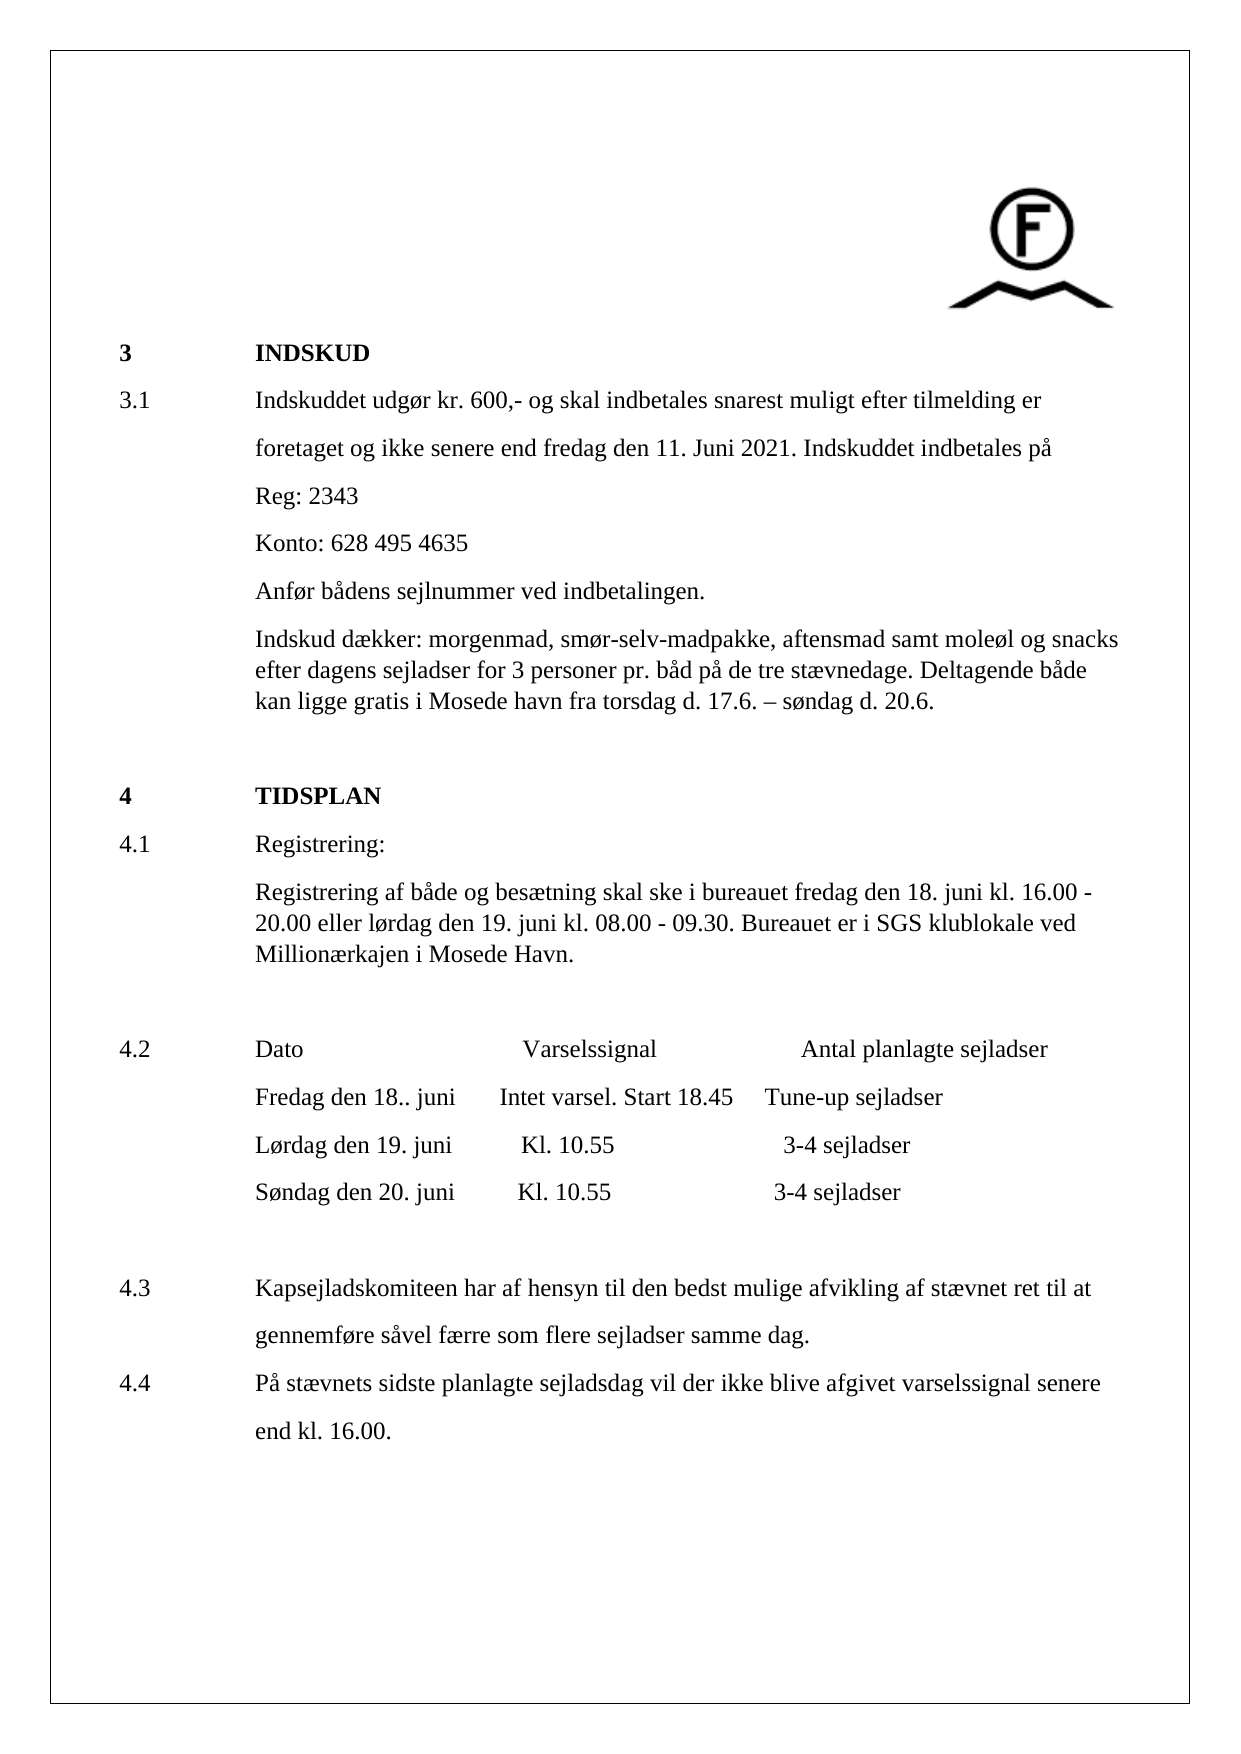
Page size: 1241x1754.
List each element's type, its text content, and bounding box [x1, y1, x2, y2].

text Fredag den 18.. juni Intet varsel. Start 18.45 Tune-up sejladser [119, 1082, 1121, 1111]
text 4.4 På stævnets sidste planlagte sejladsdag vil der ikke blive afgivet varselssignal senere [119, 1368, 1121, 1397]
text gennemføre såvel færre som flere sejladser samme dag. [119, 1321, 1121, 1349]
text Anfør bådens sejlnummer ved indbetalingen. [255, 576, 1121, 605]
text Konto: 628 495 4635 [119, 528, 1121, 557]
text Reg: 2343 [119, 481, 1121, 509]
text end kl. 16.00. [255, 1416, 1121, 1445]
text Søndag den 20. juni Kl. 10.55 3-4 sejladser [119, 1177, 1121, 1206]
text Indskud dækker: morgenmad, smør-selv-madpakke, aftensmad samt moleøl og snacks efter dagens sejladser for 3 personer pr. båd på de tre stævnedage. Deltagende både kan ligge gratis i Mosede havn fra torsdag d. 17.6. – søndag d. 20.6. [255, 624, 1121, 715]
picture [938, 178, 1122, 319]
text Registrering af både og besætning skal ske i bureauet fredag den 18. juni kl. 16.00 - 20.00 eller lørdag den 19. juni kl. 08.00 - 09.30. Bureauet er i SGS klublokale ved Millionærkajen i Mosede Havn. [255, 877, 1121, 968]
text Lørdag den 19. juni Kl. 10.55 3-4 sejladser [119, 1130, 1121, 1158]
text 4 TIDSPLAN [119, 781, 1121, 810]
text 3.1 Indskuddet udgør kr. 600,- og skal indbetales snarest muligt efter tilmelding er [119, 385, 1121, 414]
text 3 INDSKUD [119, 338, 1121, 366]
text 4.3 Kapsejladskomiteen har af hensyn til den bedst mulige afvikling af stævnet ret til at [119, 1273, 1121, 1302]
text 4.2 Dato Varselssignal Antal planlagte sejladser [119, 1034, 1121, 1063]
text 4.1 Registrering: [119, 829, 1121, 858]
text foretaget og ikke senere end fredag den 11. Juni 2021. Indskuddet indbetales på [119, 433, 1121, 462]
